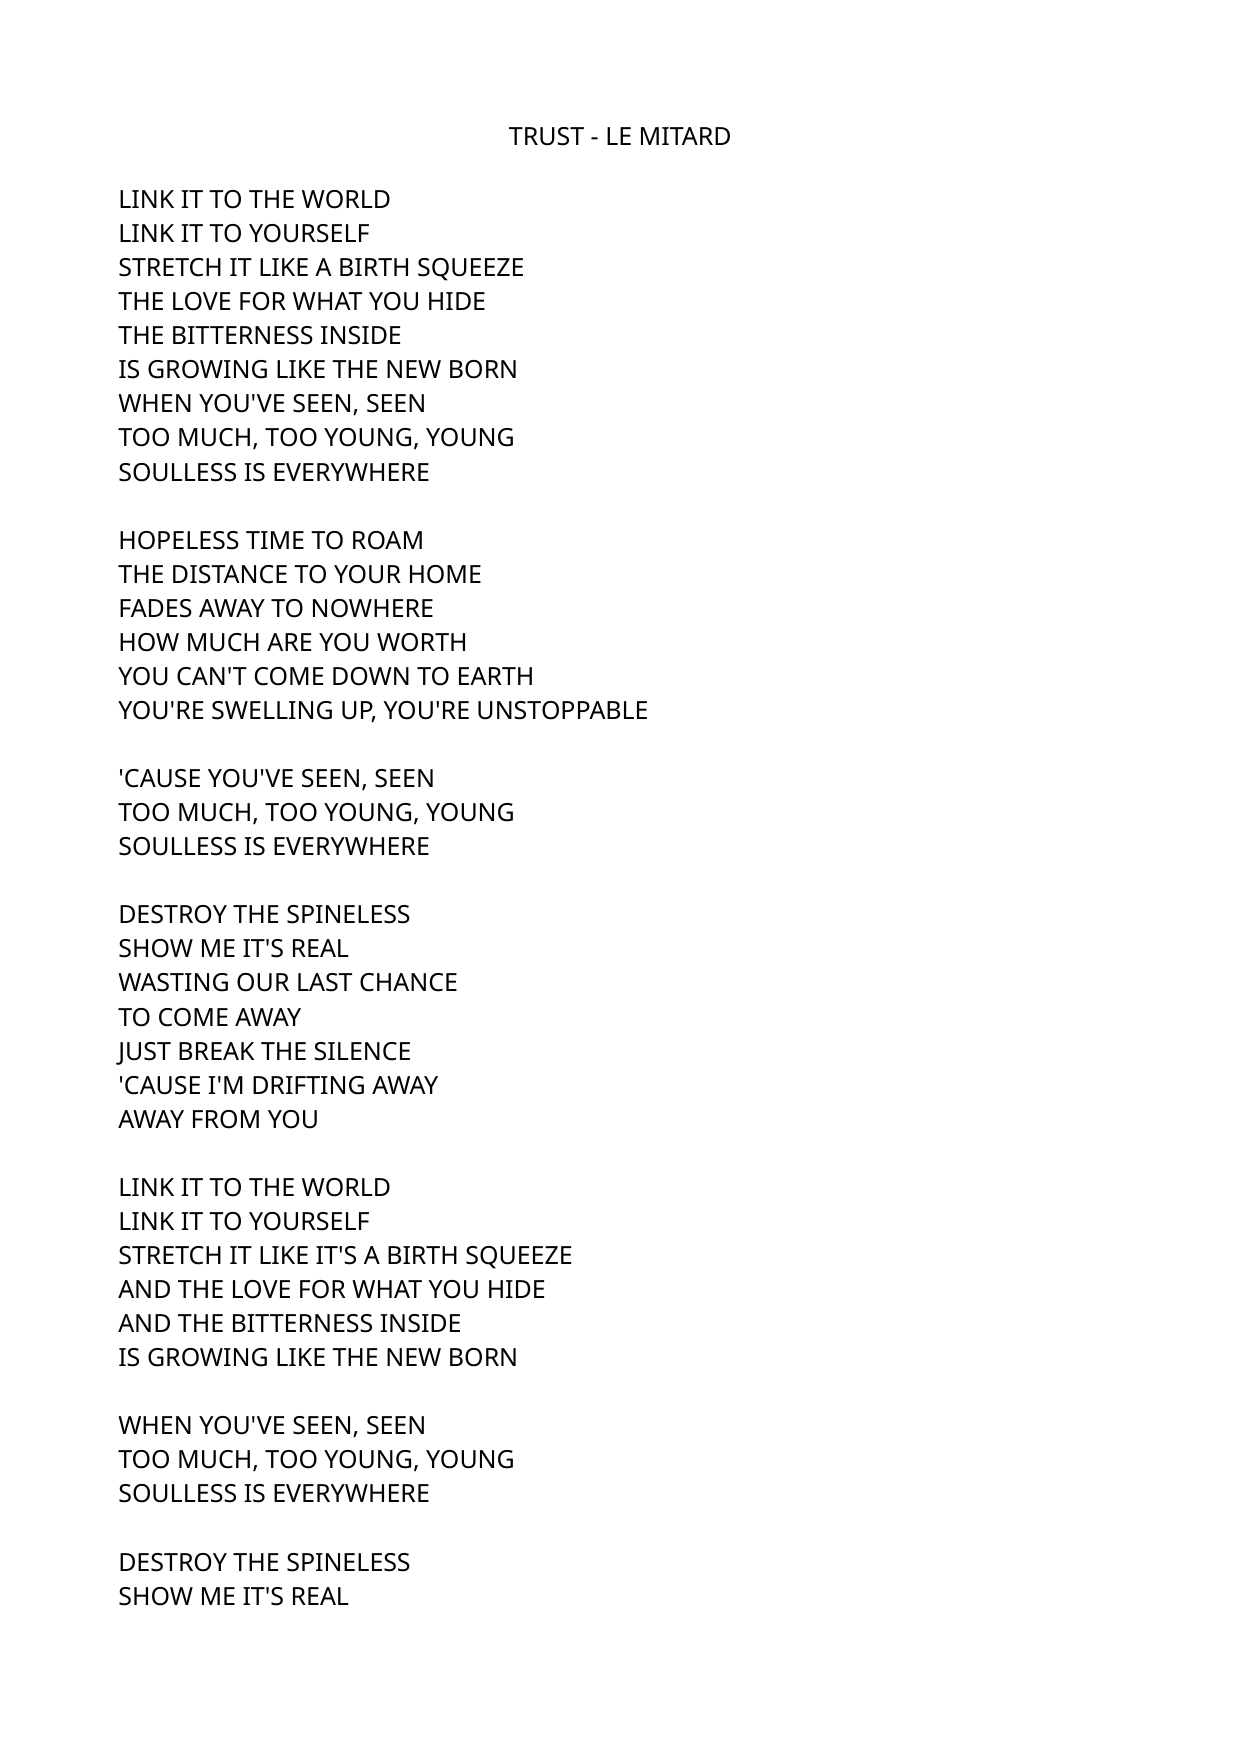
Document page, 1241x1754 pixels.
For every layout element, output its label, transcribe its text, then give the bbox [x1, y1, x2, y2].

text And the bitterness inside [118, 1306, 1122, 1340]
text Link it to yourself [118, 216, 1122, 250]
text Too much, too young, young [118, 1442, 1122, 1476]
text Is growing like the new born [118, 352, 1122, 386]
text Destroy the spineless [118, 897, 1122, 931]
text Link it to the world [118, 1169, 1122, 1203]
text The love for what you hide [118, 284, 1122, 318]
text How much are you worth [118, 624, 1122, 658]
text 'cause I'm drifting away [118, 1067, 1122, 1101]
text Link it to the world [118, 182, 1122, 216]
text Just break the silence [118, 1033, 1122, 1067]
text Fades away to nowhere [118, 590, 1122, 624]
text Soulless is everywhere [118, 1476, 1122, 1510]
text Too much, too young, young [118, 795, 1122, 829]
text When you've seen, seen [118, 1408, 1122, 1442]
text And the love for what you hide [118, 1272, 1122, 1306]
text Show me it's real [118, 1578, 1122, 1612]
text You can't come down to earth [118, 658, 1122, 693]
text Soulless is everywhere [118, 829, 1122, 863]
text To come away [118, 999, 1122, 1033]
text Hopeless time to roam [118, 522, 1122, 556]
text Wasting our last chance [118, 965, 1122, 999]
text Too much, too young, young [118, 420, 1122, 454]
text Away from you [118, 1101, 1122, 1135]
text You're swelling up, you're unstoppable [118, 693, 1122, 727]
text Show me it's real [118, 931, 1122, 965]
text The bitterness inside [118, 318, 1122, 352]
text Stretch it like a birth squeeze [118, 250, 1122, 284]
text Destroy the spineless [118, 1544, 1122, 1578]
text The distance to your home [118, 556, 1122, 590]
text Stretch it like it's a birth squeeze [118, 1238, 1122, 1272]
text 'cause you've seen, seen [118, 761, 1122, 795]
text When you've seen, seen [118, 386, 1122, 420]
text Is growing like the new born [118, 1340, 1122, 1374]
text Soulless is everywhere [118, 454, 1122, 488]
text Link it to yourself [118, 1203, 1122, 1238]
